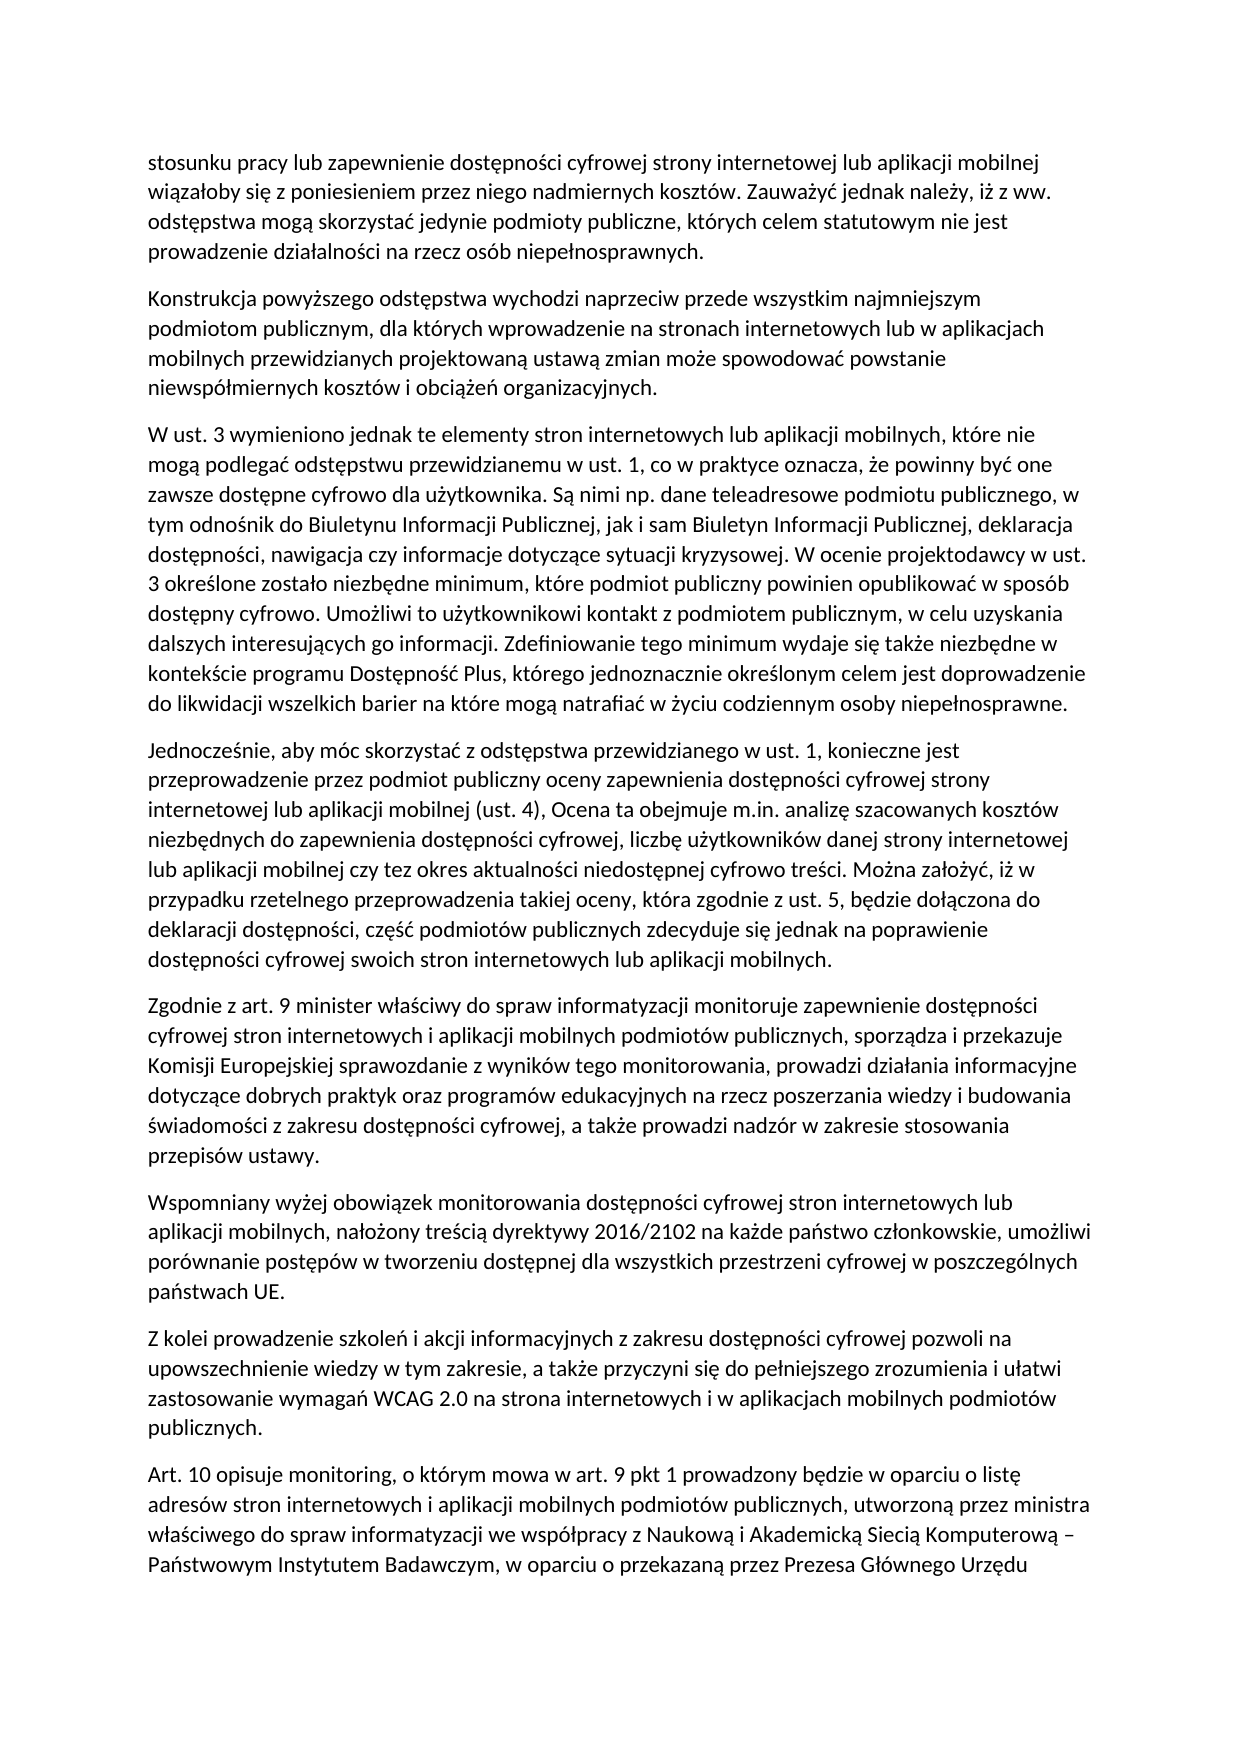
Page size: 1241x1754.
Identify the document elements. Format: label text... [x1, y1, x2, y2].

text Z kolei prowadzenie szkoleń i akcji informacyjnych z zakresu dostępności cyfrowej pozwoli na upowszechnienie wiedzy w tym zakresie, a także przyczyni się do pełniejszego zrozumienia i ułatwi zastosowanie wymagań WCAG 2.0 na strona internetowych i w aplikacjach mobilnych podmiotów publicznych. [148, 1324, 1093, 1442]
text Zgodnie z art. 9 minister właściwy do spraw informatyzacji monitoruje zapewnienie dostępności cyfrowej stron internetowych i aplikacji mobilnych podmiotów publicznych, sporządza i przekazuje Komisji Europejskiej sprawozdanie z wyników tego monitorowania, prowadzi działania informacyjne dotyczące dobrych praktyk oraz programów edukacyjnych na rzecz poszerzania wiedzy i budowania świadomości z zakresu dostępności cyfrowej, a także prowadzi nadzór w zakresie stosowania przepisów ustawy. [148, 992, 1093, 1169]
text W ust. 3 wymieniono jednak te elementy stron internetowych lub aplikacji mobilnych, które nie mogą podlegać odstępstwu przewidzianemu w ust. 1, co w praktyce oznacza, że powinny być one zawsze dostępne cyfrowo dla użytkownika. Są nimi np. dane teleadresowe podmiotu publicznego, w tym odnośnik do Biuletynu Informacji Publicznej, jak i sam Biuletyn Informacji Publicznej, deklaracja dostępności, nawigacja czy informacje dotyczące sytuacji kryzysowej. W ocenie projektodawcy w ust. 3 określone zostało niezbędne minimum, które podmiot publiczny powinien opublikować w sposób dostępny cyfrowo. Umożliwi to użytkownikowi kontakt z podmiotem publicznym, w celu uzyskania dalszych interesujących go informacji. Zdefiniowanie tego minimum wydaje się także niezbędne w kontekście programu Dostępność Plus, którego jednoznacznie określonym celem jest doprowadzenie do likwidacji wszelkich barier na które mogą natrafiać w życiu codziennym osoby niepełnosprawne. [148, 420, 1093, 717]
text Jednocześnie, aby móc skorzystać z odstępstwa przewidzianego w ust. 1, konieczne jest przeprowadzenie przez podmiot publiczny oceny zapewnienia dostępności cyfrowej strony internetowej lub aplikacji mobilnej (ust. 4), Ocena ta obejmuje m.in. analizę szacowanych kosztów niezbędnych do zapewnienia dostępności cyfrowej, liczbę użytkowników danej strony internetowej lub aplikacji mobilnej czy tez okres aktualności niedostępnej cyfrowo treści. Można założyć, iż w przypadku rzetelnego przeprowadzenia takiej oceny, która zgodnie z ust. 5, będzie dołączona do deklaracji dostępności, część podmiotów publicznych zdecyduje się jednak na poprawienie dostępności cyfrowej swoich stron internetowych lub aplikacji mobilnych. [148, 736, 1093, 973]
text stosunku pracy lub zapewnienie dostępności cyfrowej strony internetowej lub aplikacji mobilnej wiązałoby się z poniesieniem przez niego nadmiernych kosztów. Zauważyć jednak należy, iż z ww. odstępstwa mogą skorzystać jedynie podmioty publiczne, których celem statutowym nie jest prowadzenie działalności na rzecz osób niepełnosprawnych. [148, 148, 1093, 265]
text Wspomniany wyżej obowiązek monitorowania dostępności cyfrowej stron internetowych lub aplikacji mobilnych, nałożony treścią dyrektywy 2016/2102 na każde państwo członkowskie, umożliwi porównanie postępów w tworzeniu dostępnej dla wszystkich przestrzeni cyfrowej w poszczególnych państwach UE. [148, 1188, 1093, 1305]
text Konstrukcja powyższego odstępstwa wychodzi naprzeciw przede wszystkim najmniejszym podmiotom publicznym, dla których wprowadzenie na stronach internetowych lub w aplikacjach mobilnych przewidzianych projektowaną ustawą zmian może spowodować powstanie niewspółmiernych kosztów i obciążeń organizacyjnych. [148, 284, 1093, 402]
text Art. 10 opisuje monitoring, o którym mowa w art. 9 pkt 1 prowadzony będzie w oparciu o listę adresów stron internetowych i aplikacji mobilnych podmiotów publicznych, utworzoną przez ministra właściwego do spraw informatyzacji we współpracy z Naukową i Akademicką Siecią Komputerową – Państwowym Instytutem Badawczym, w oparciu o przekazaną przez Prezesa Głównego Urzędu [148, 1460, 1093, 1578]
